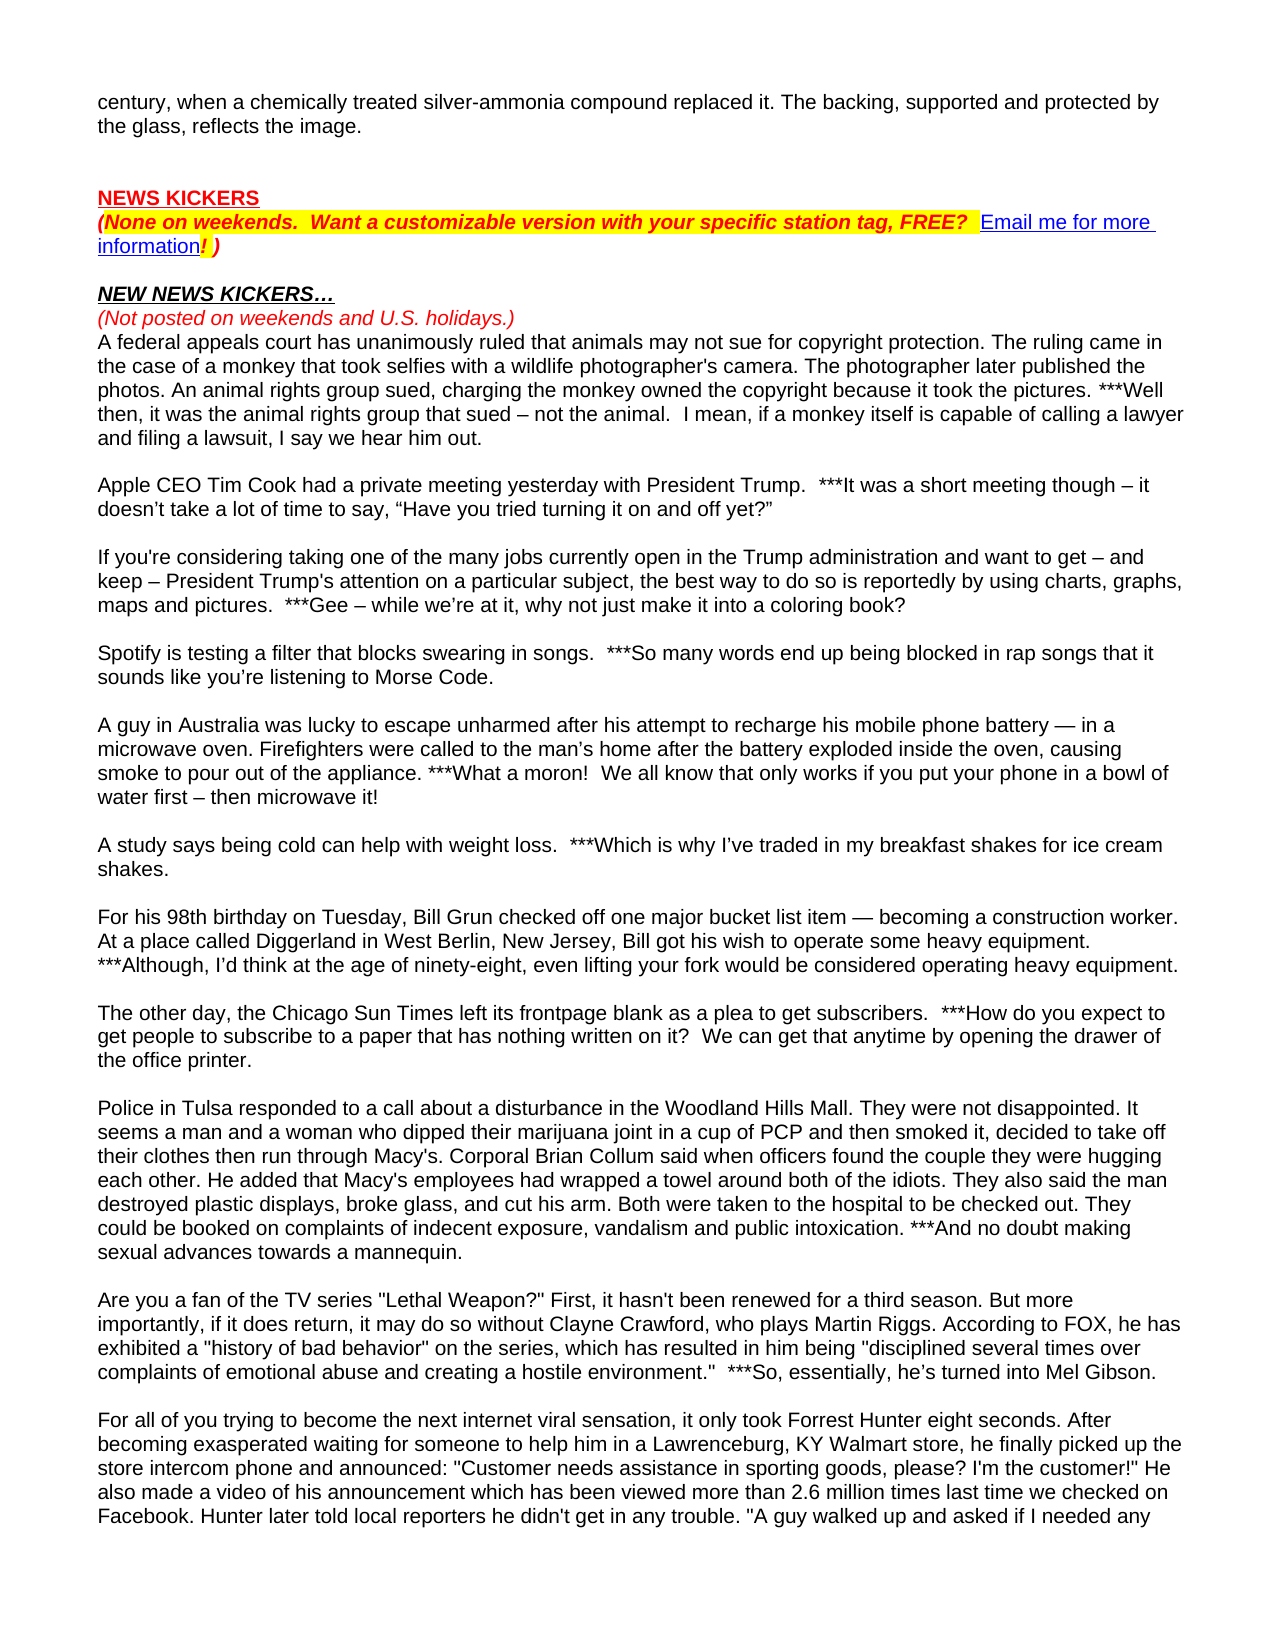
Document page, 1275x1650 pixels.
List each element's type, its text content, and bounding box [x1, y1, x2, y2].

text (None on weekends. Want a customizable version with your specific station tag, FREE? Email me for more information! ) [97, 210, 1185, 258]
text A guy in Australia was lucky to escape unharmed after his attempt to recharge his mobile phone battery — in a microwave oven. Firefighters were called to the man’s home after the battery exploded inside the oven, causing smoke to pour out of the appliance. ***What a moron! We all know that only works if you put your phone in a bowl of water first – then microwave it! [97, 713, 1185, 809]
text For all of you trying to become the next internet viral sensation, it only took Forrest Hunter eight seconds. After becoming exasperated waiting for someone to help him in a Lawrenceburg, KY Walmart store, he finally picked up the store intercom phone and announced: "Customer needs assistance in sporting goods, please? I'm the customer!" He also made a video of his announcement which has been viewed more than 2.6 million times last time we checked on Facebook. Hunter later told local reporters he didn't get in any trouble. "A guy walked up and asked if I needed any [97, 1408, 1185, 1527]
subtitle (Not posted on weekends and U.S. holidays.) [97, 306, 1185, 329]
text If you're considering taking one of the many jobs currently open in the Trump administration and want to get – and keep – President Trump's attention on a particular subject, the best way to do so is reportedly by using charts, graphs, maps and pictures. ***Gee – while we’re at it, why not just make it into a coloring book? [97, 545, 1185, 617]
text Spotify is testing a filter that blocks swearing in songs. ***So many words end up being blocked in rap songs that it sounds like you’re listening to Morse Code. [97, 641, 1185, 689]
text For his 98th birthday on Tuesday, Bill Grun checked off one major bucket list item — becoming a construction worker. At a place called Diggerland in West Berlin, New Jersey, Bill got his wish to operate some heavy equipment. ***Although, I’d think at the age of ninety-eight, even lifting your fork would be considered operating heavy equipment. [97, 904, 1185, 976]
text Police in Tulsa responded to a call about a disturbance in the Woodland Hills Mall. They were not disappointed. It seems a man and a woman who dipped their marijuana joint in a cup of PCP and then smoked it, decided to take off their clothes then run through Macy's. Corporal Brian Collum said when officers found the couple they were hugging each other. He added that Macy's employees had wrapped a towel around both of the idiots. They also said the man destroyed plastic displays, broke glass, and cut his arm. Both were taken to the hospital to be checked out. They could be booked on complaints of indecent exposure, vandalism and public intoxication. ***And no doubt making sexual advances towards a mannequin. [97, 1096, 1185, 1264]
text NEWS KICKERS [97, 186, 1185, 210]
text Are you a fan of the TV series "Lethal Weapon?" First, it hasn't been renewed for a third season. But more importantly, if it does return, it may do so without Clayne Crawford, who plays Martin Riggs. According to FOX, he has exhibited a "history of bad behavior" on the series, which has resulted in him being "disciplined several times over complaints of emotional abuse and creating a hostile environment." ***So, essentially, he’s turned into Mel Gibson. [97, 1288, 1185, 1384]
text Apple CEO Tim Cook had a private meeting yesterday with President Trump. ***It was a short meeting though – it doesn’t take a lot of time to say, “Have you tried turning it on and off yet?” [97, 473, 1185, 521]
text The other day, the Chicago Sun Times left its frontpage blank as a plea to get subscribers. ***How do you expect to get people to subscribe to a paper that has nothing written on it? We can get that anytime by opening the drawer of the office printer. [97, 1000, 1185, 1072]
text A study says being cold can help with weight loss. ***Which is why I’ve traded in my breakfast shakes for ice cream shakes. [97, 833, 1185, 881]
text century, when a chemically treated silver-ammonia compound replaced it. The backing, supported and protected by the glass, reflects the image. [97, 90, 1185, 138]
text NEW NEWS KICKERS… [97, 282, 1185, 306]
text A federal appeals court has unanimously ruled that animals may not sue for copyright protection. The ruling came in the case of a monkey that took selfies with a wildlife photographer's camera. The photographer later published the photos. An animal rights group sued, charging the monkey owned the copyright because it took the pictures. ***Well then, it was the animal rights group that sued – not the animal. I mean, if a monkey itself is capable of calling a lawyer and filing a lawsuit, I say we hear him out. [97, 329, 1185, 449]
